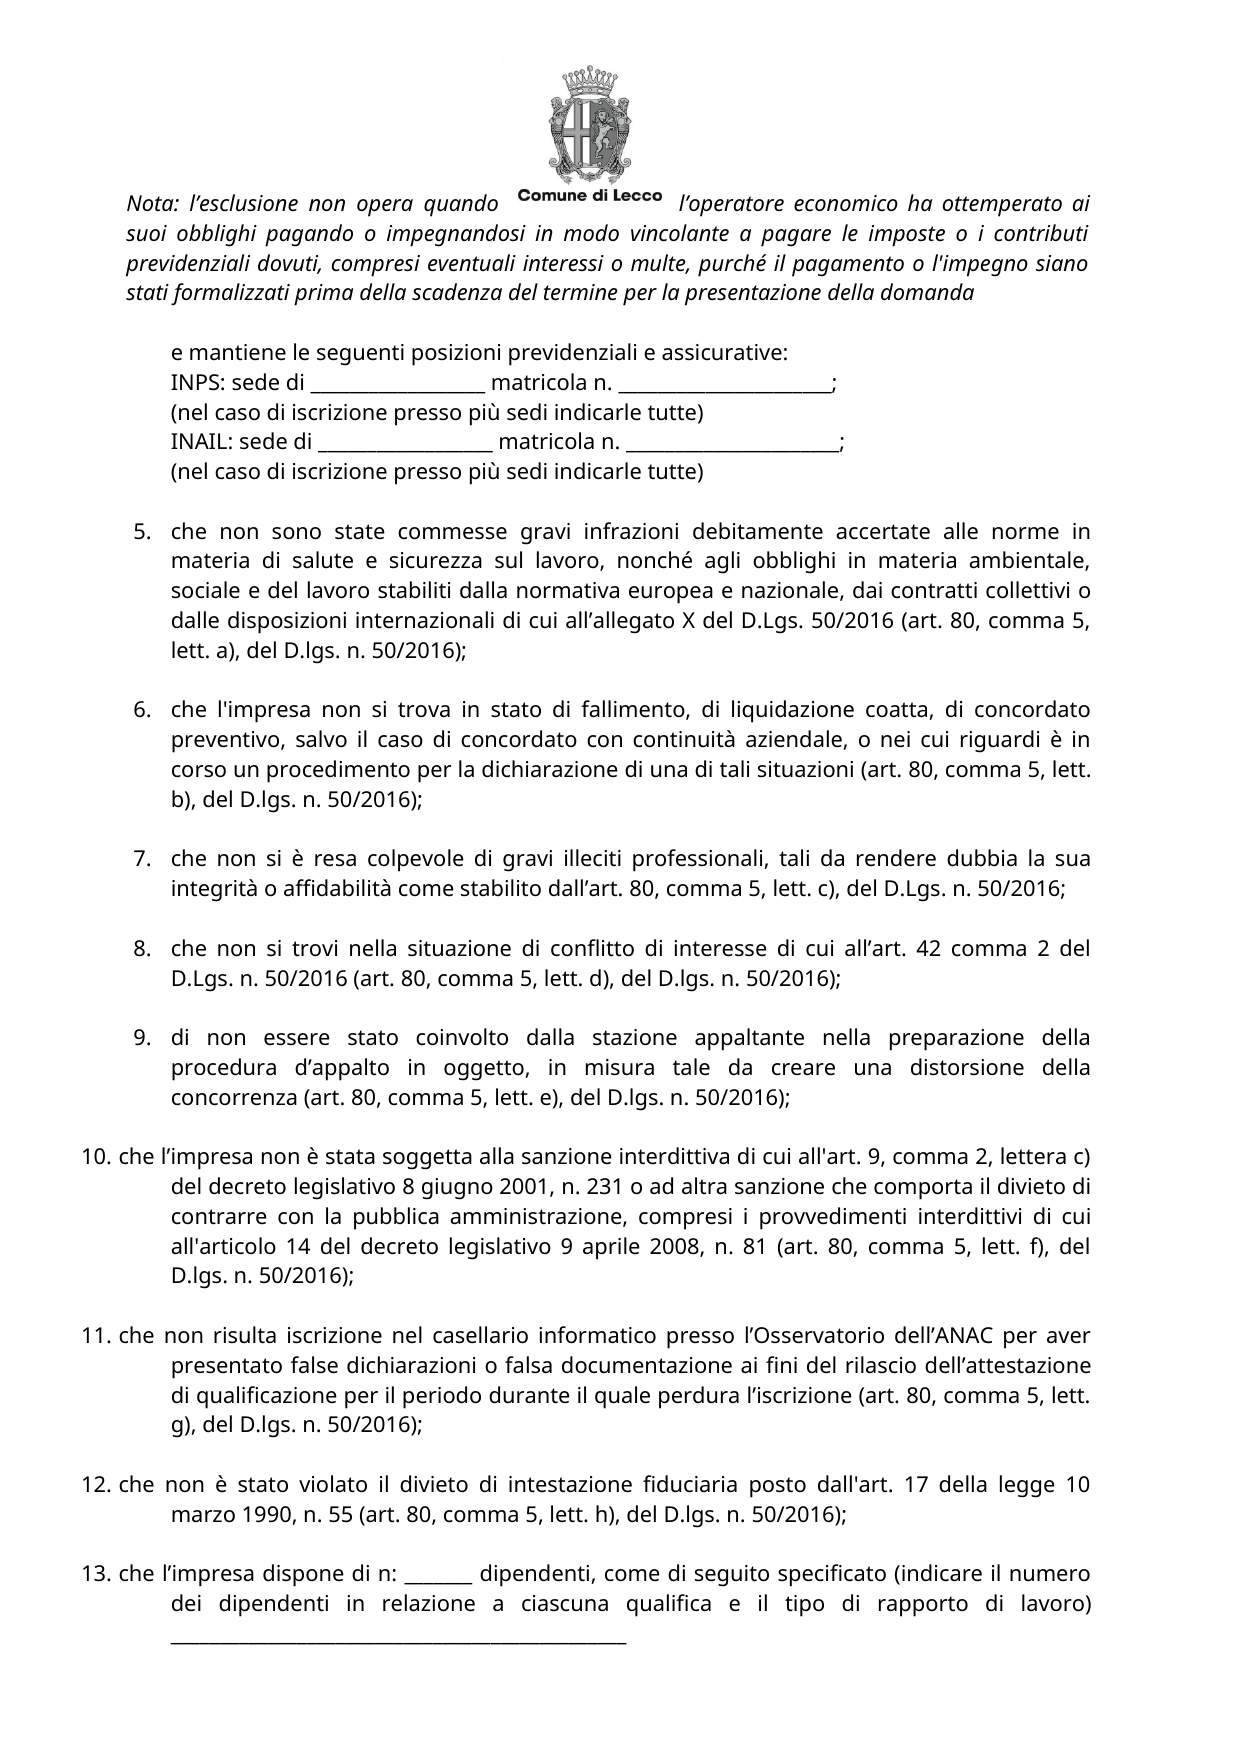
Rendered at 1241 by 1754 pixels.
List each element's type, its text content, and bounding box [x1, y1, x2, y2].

text INAIL: sede di __________________ matricola n. ______________________; [171, 426, 1093, 456]
text (nel caso di iscrizione presso più sedi indicarle tutte) [171, 397, 1093, 426]
list che non risulta iscrizione nel casellario informatico presso l’Osservatorio dell’ANAC per aver presentato false dichiarazioni o falsa documentazione ai fini del rilascio dell’attestazione di qualificazione per il periodo durante il quale perdura l’iscrizione (art. 80, comma 5, lett. g), del D.lgs. n. 50/2016); [81, 1320, 1093, 1439]
text INPS: sede di __________________ matricola n. ______________________; [171, 367, 1093, 397]
list di non essere stato coinvolto dalla stazione appaltante nella preparazione della procedura d’appalto in oggetto, in misura tale da creare una distorsione della concorrenza (art. 80, comma 5, lett. e), del D.lgs. n. 50/2016); [133, 1022, 1093, 1112]
list che l'impresa non si trova in stato di fallimento, di liquidazione coatta, di concordato preventivo, salvo il caso di concordato con continuità aziendale, o nei cui riguardi è in corso un procedimento per la dichiarazione di una di tali situazioni (art. 80, comma 5, lett. b), del D.lgs. n. 50/2016); [133, 694, 1093, 814]
text (nel caso di iscrizione presso più sedi indicarle tutte) [171, 456, 1093, 486]
list che non si è resa colpevole di gravi illeciti professionali, tali da rendere dubbia la sua integrità o affidabilità come stabilito dall’art. 80, comma 5, lett. c), del D.Lgs. n. 50/2016; [133, 843, 1093, 903]
list che non si trovi nella situazione di conflitto di interesse di cui all’art. 42 comma 2 del D.Lgs. n. 50/2016 (art. 80, comma 5, lett. d), del D.lgs. n. 50/2016); [133, 933, 1093, 992]
list che non è stato violato il divieto di intestazione fiduciaria posto dall'art. 17 della legge 10 marzo 1990, n. 55 (art. 80, comma 5, lett. h), del D.lgs. n. 50/2016); [81, 1469, 1093, 1529]
list che l’impresa dispone di n: _______ dipendenti, come di seguito specificato (indicare il numero dei dipendenti in relazione a ciascuna qualifica e il tipo di rapporto di lavoro) _______________________________________________ [81, 1558, 1093, 1648]
text e mantiene le seguenti posizioni previdenziali e assicurative: [171, 337, 1093, 367]
list che non sono state commesse gravi infrazioni debitamente accertate alle norme in materia di salute e sicurezza sul lavoro, nonché agli obblighi in materia ambientale, sociale e del lavoro stabiliti dalla normativa europea e nazionale, dai contratti collettivi o dalle disposizioni internazionali di cui all’allegato X del D.Lgs. 50/2016 (art. 80, comma 5, lett. a), del D.lgs. n. 50/2016); [133, 516, 1093, 665]
text Nota: l’esclusione non opera quando l’operatore economico ha ottemperato ai suoi obblighi pagando o impegnandosi in modo vincolante a pagare le imposte o i contributi previdenziali dovuti, compresi eventuali interessi o multe, purché il pagamento o l'impegno siano stati formalizzati prima della scadenza del termine per la presentazione della domanda [126, 188, 1093, 307]
list che l’impresa non è stata soggetta alla sanzione interdittiva di cui all'art. 9, comma 2, lettera c) del decreto legislativo 8 giugno 2001, n. 231 o ad altra sanzione che comporta il divieto di contrarre con la pubblica amministrazione, compresi i provvedimenti interdittivi di cui all'articolo 14 del decreto legislativo 9 aprile 2008, n. 81 (art. 80, comma 5, lett. f), del D.lgs. n. 50/2016); [81, 1141, 1093, 1290]
